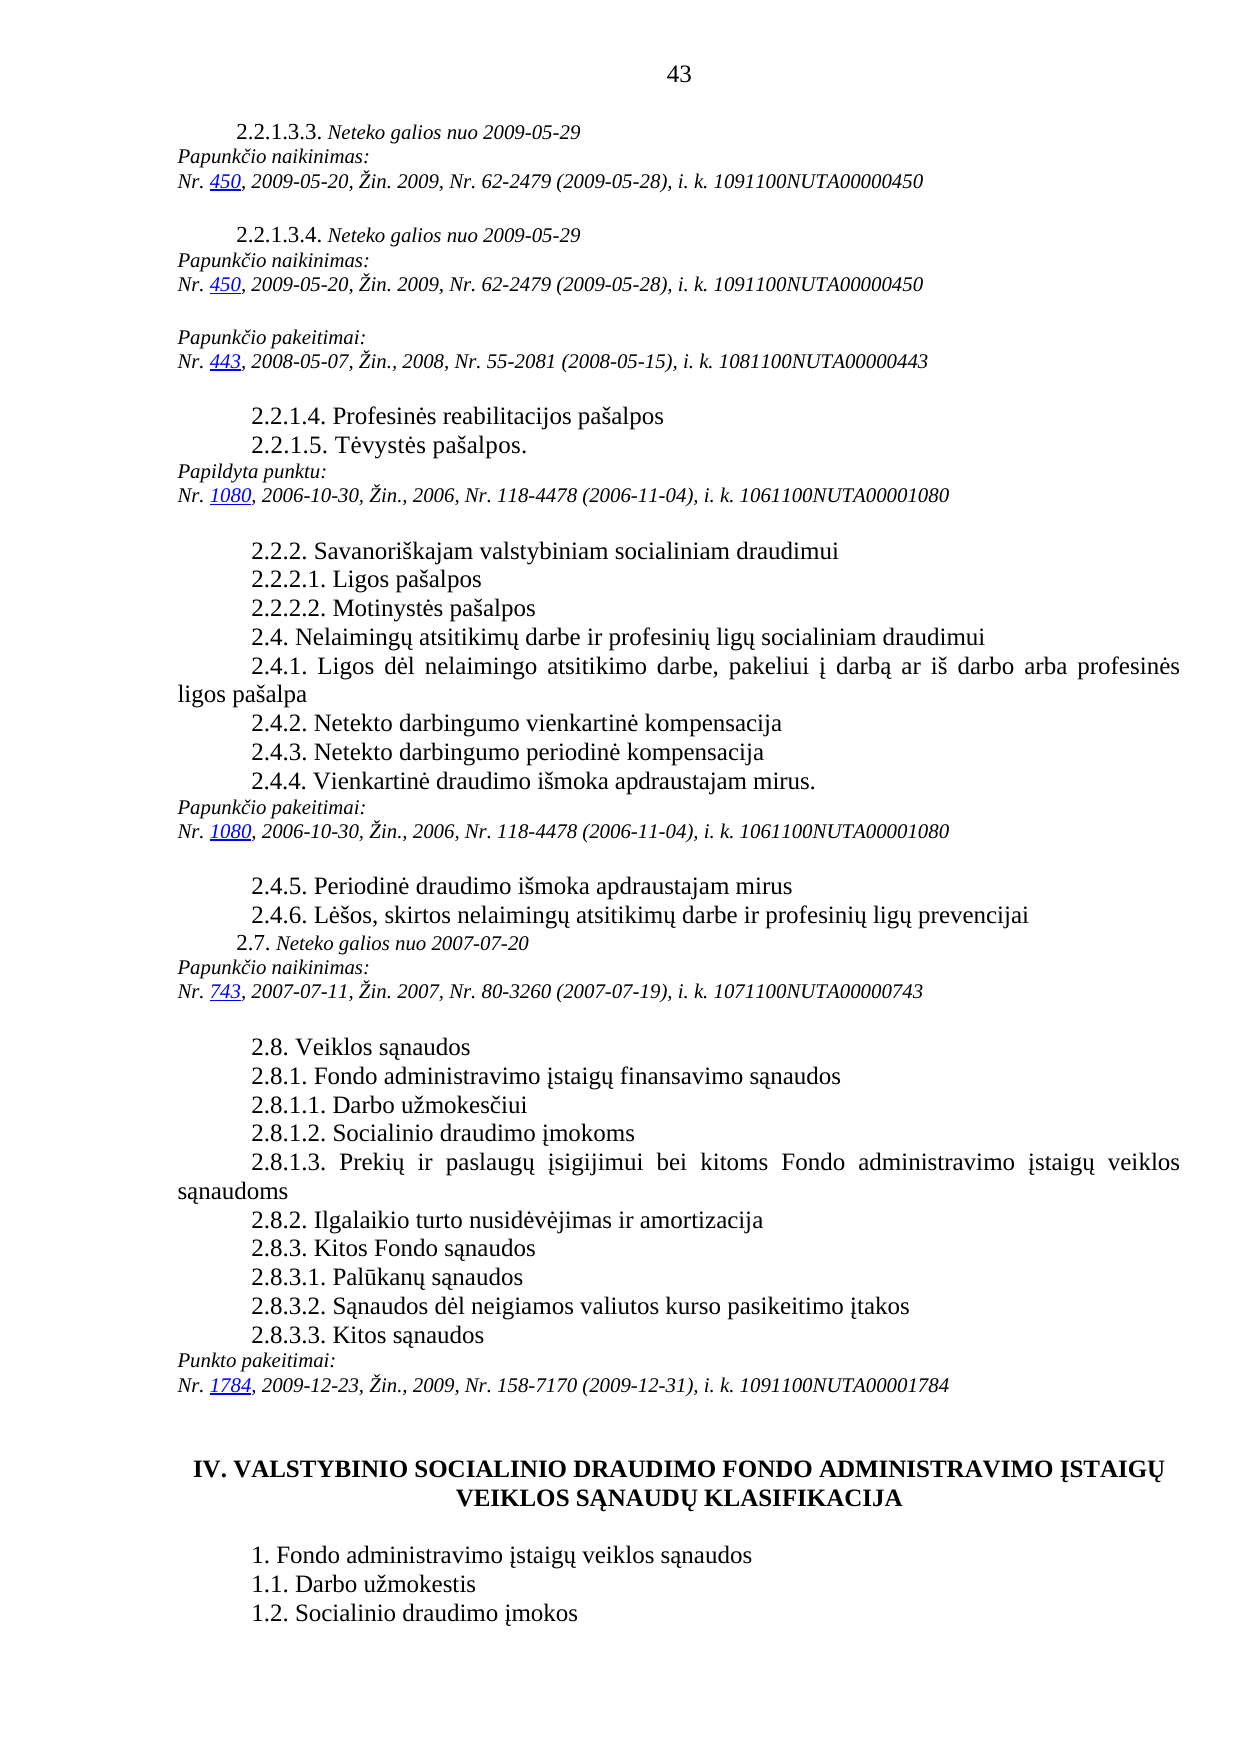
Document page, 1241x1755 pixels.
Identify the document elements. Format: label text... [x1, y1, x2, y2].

text 2.8.3.2. Sąnaudos dėl neigiamos valiutos kurso pasikeitimo įtakos [177, 1291, 1181, 1320]
text 2.4.2. Netekto darbingumo vienkartinė kompensacija [177, 708, 1181, 737]
text Papunkčio naikinimas: [177, 955, 1181, 979]
text 1.2. Socialinio draudimo įmokos [177, 1598, 1181, 1627]
text IV. VALSTYBINIO SOCIALINIO DRAUDIMO FONDO ADMINISTRAVIMO ĮSTAIGŲ VEIKLOS SĄNAUDŲ KLASIFIKACIJA [177, 1454, 1181, 1512]
text 2.2.1.3.3. Neteko galios nuo 2009-05-29 [177, 118, 1181, 144]
text 2.8.3.3. Kitos sąnaudos [177, 1320, 1181, 1348]
text Nr. 450, 2009-05-20, Žin. 2009, Nr. 62-2479 (2009-05-28), i. k. 1091100NUTA00000450 [177, 168, 1181, 193]
text 2.2.2. Savanoriškajam valstybiniam socialiniam draudimui [177, 536, 1181, 564]
text 1.1. Darbo užmokestis [177, 1569, 1181, 1598]
text 2.2.1.5. Tėvystės pašalpos. [177, 430, 1181, 459]
text 1. Fondo administravimo įstaigų veiklos sąnaudos [177, 1540, 1181, 1569]
text 2.2.1.3.4. Neteko galios nuo 2009-05-29 [177, 221, 1181, 248]
text 2.4.1. Ligos dėl nelaimingo atsitikimo darbe, pakeliui į darbą ar iš darbo arba profesinės ligos pašalpa [177, 651, 1181, 708]
text 2.8. Veiklos sąnaudos [177, 1032, 1181, 1061]
text Nr. 743, 2007-07-11, Žin. 2007, Nr. 80-3260 (2007-07-19), i. k. 1071100NUTA00000743 [177, 979, 1181, 1003]
text 2.8.3. Kitos Fondo sąnaudos [177, 1233, 1181, 1262]
text 2.4.3. Netekto darbingumo periodinė kompensacija [177, 737, 1181, 766]
text 2.8.1.1. Darbo užmokesčiui [177, 1090, 1181, 1118]
text Nr. 1080, 2006-10-30, Žin., 2006, Nr. 118-4478 (2006-11-04), i. k. 1061100NUTA00001080 [177, 483, 1181, 507]
text 2.4.5. Periodinė draudimo išmoka apdraustajam mirus [177, 871, 1181, 900]
text Papunkčio pakeitimai: [177, 324, 1181, 349]
text 2.8.2. Ilgalaikio turto nusidėvėjimas ir amortizacija [177, 1205, 1181, 1233]
text Nr. 1080, 2006-10-30, Žin., 2006, Nr. 118-4478 (2006-11-04), i. k. 1061100NUTA00001080 [177, 819, 1181, 843]
text Nr. 1784, 2009-12-23, Žin., 2009, Nr. 158-7170 (2009-12-31), i. k. 1091100NUTA00001784 [177, 1372, 1181, 1397]
text Nr. 450, 2009-05-20, Žin. 2009, Nr. 62-2479 (2009-05-28), i. k. 1091100NUTA00000450 [177, 272, 1181, 296]
text Papunkčio pakeitimai: [177, 794, 1181, 819]
text 2.4.6. Lėšos, skirtos nelaimingų atsitikimų darbe ir profesinių ligų prevencijai [177, 900, 1181, 929]
text 2.8.1.3. Prekių ir paslaugų įsigijimui bei kitoms Fondo administravimo įstaigų veiklos sąnaudoms [177, 1147, 1181, 1205]
text Nr. 443, 2008-05-07, Žin., 2008, Nr. 55-2081 (2008-05-15), i. k. 1081100NUTA00000443 [177, 349, 1181, 373]
text 2.8.3.1. Palūkanų sąnaudos [177, 1262, 1181, 1291]
text 2.4.4. Vienkartinė draudimo išmoka apdraustajam mirus. [177, 766, 1181, 794]
text 2.2.2.1. Ligos pašalpos [177, 564, 1181, 593]
text 2.4. Nelaimingų atsitikimų darbe ir profesinių ligų socialiniam draudimui [177, 622, 1181, 651]
text Papildyta punktu: [177, 459, 1181, 483]
text Punkto pakeitimai: [177, 1348, 1181, 1372]
text 2.8.1.2. Socialinio draudimo įmokoms [177, 1118, 1181, 1147]
text 2.2.2.2. Motinystės pašalpos [177, 593, 1181, 622]
text Papunkčio naikinimas: [177, 248, 1181, 272]
text Papunkčio naikinimas: [177, 144, 1181, 168]
text 2.7. Neteko galios nuo 2007-07-20 [177, 929, 1181, 955]
text 2.8.1. Fondo administravimo įstaigų finansavimo sąnaudos [177, 1061, 1181, 1090]
text 2.2.1.4. Profesinės reabilitacijos pašalpos [177, 401, 1181, 430]
